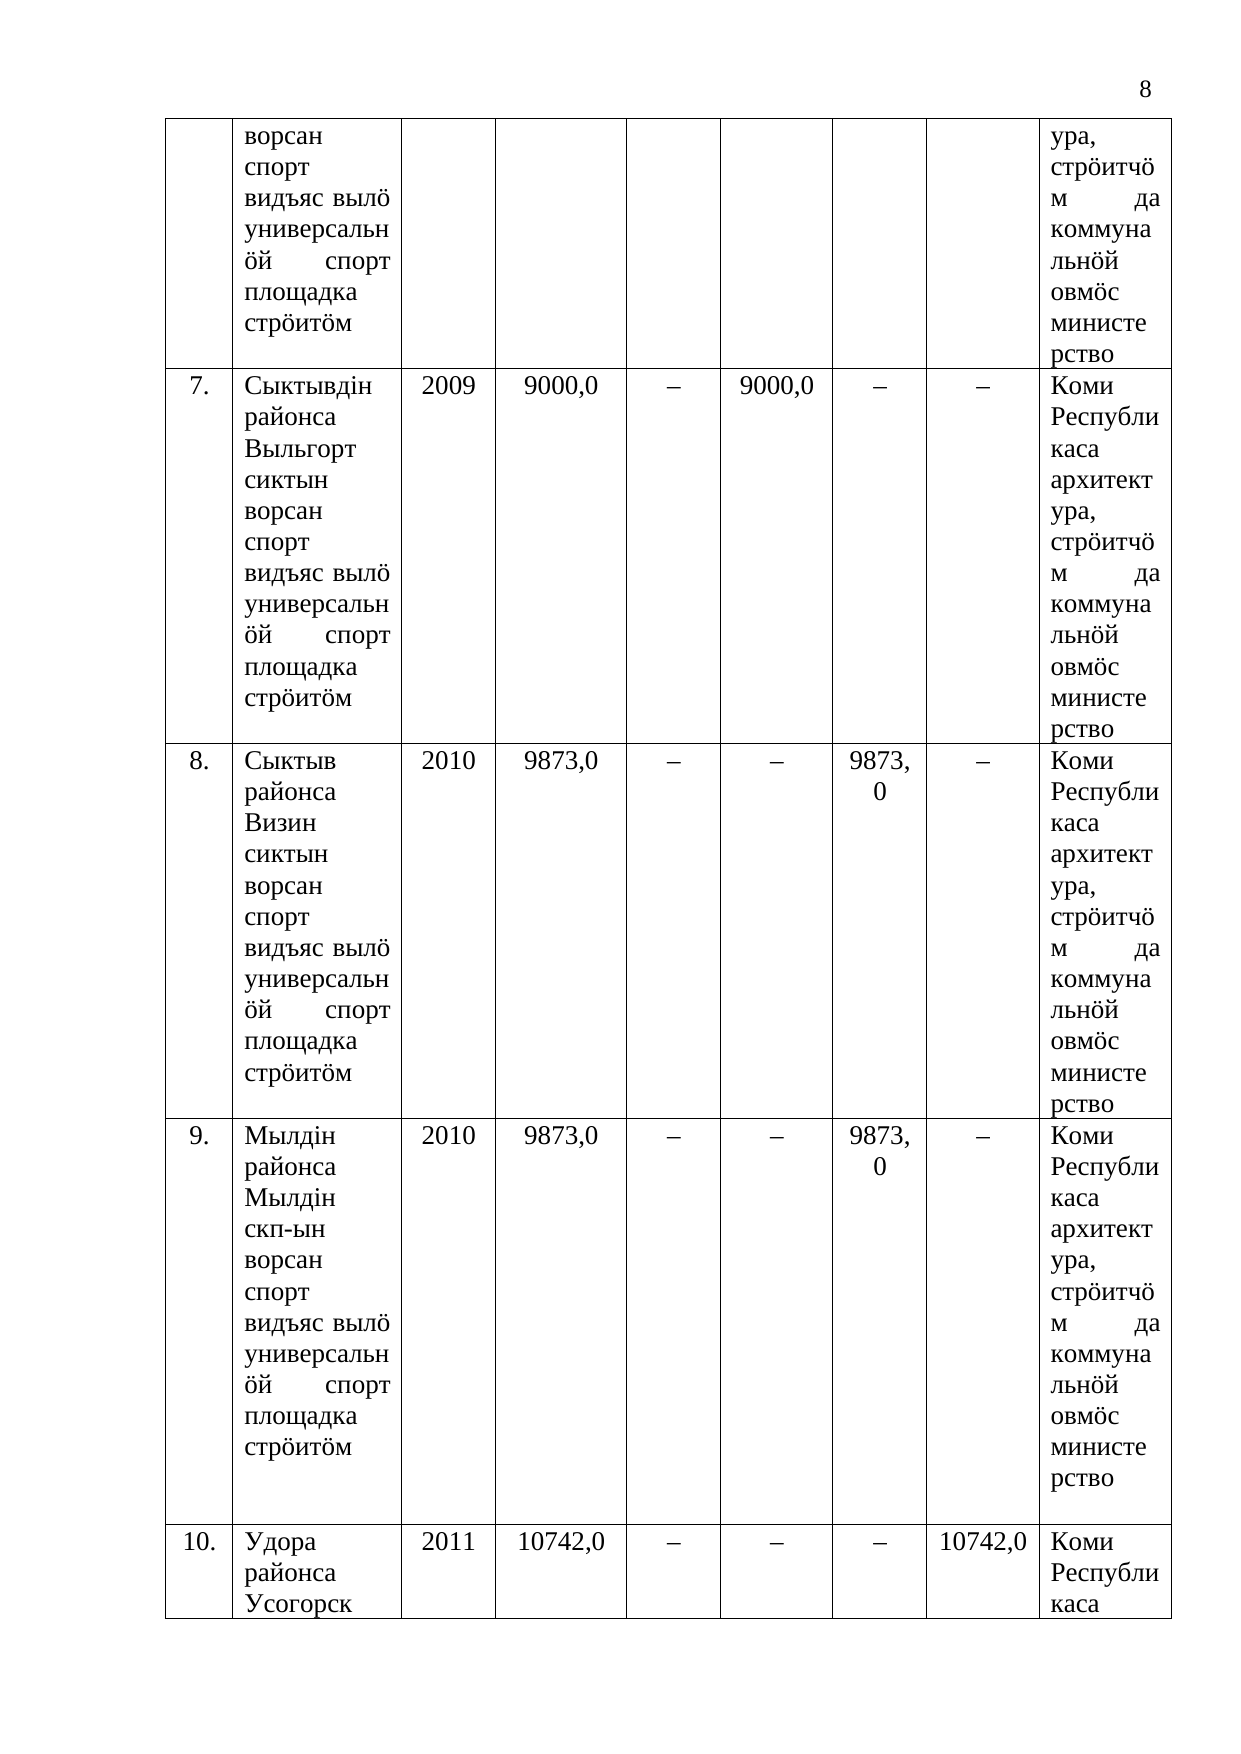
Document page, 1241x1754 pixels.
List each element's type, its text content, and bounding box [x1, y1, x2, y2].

table_cell – [627, 1525, 720, 1618]
table_cell Мылдін районса Мылдін скп-ын ворсан спорт видъяс вылö универсальнöй спорт площадка стрöитöм [233, 1119, 401, 1524]
table_cell – [927, 369, 1039, 743]
table_cell – [627, 744, 720, 1118]
table_cell 8. [166, 744, 232, 1118]
table_cell [627, 119, 720, 368]
table_cell Удора районса Усогорск [233, 1525, 401, 1618]
table_cell 9873,0 [496, 744, 626, 1118]
table_cell Коми Республикаса архитектура, стрöитчöм да коммунальнöй овмöс министерство [1040, 369, 1171, 743]
table_cell – [833, 1525, 926, 1618]
table_cell 2010 [402, 1119, 495, 1524]
table_cell 10742,0 [496, 1525, 626, 1618]
table_cell – [627, 1119, 720, 1524]
table_cell – [627, 369, 720, 743]
table_cell Коми Республикаса [1040, 1525, 1171, 1618]
table_cell [166, 119, 232, 368]
table_cell 9873,0 [833, 744, 926, 1118]
table_cell 2009 [402, 369, 495, 743]
table_cell 9000,0 [496, 369, 626, 743]
table_cell [721, 119, 832, 368]
table_cell 9873,0 [833, 1119, 926, 1524]
table_cell [496, 119, 626, 368]
table_cell 9000,0 [721, 369, 832, 743]
table_cell 2011 [402, 1525, 495, 1618]
table_cell – [721, 1525, 832, 1618]
table_cell 10742,0 [927, 1525, 1039, 1618]
table_cell – [927, 1119, 1039, 1524]
table_cell – [927, 744, 1039, 1118]
table_cell Сыктыв районса Визин сиктын ворсан спорт видъяс вылö универсальнöй спорт площадка стрöитöм [233, 744, 401, 1118]
table_cell ура, стрöитчöм да коммунальнöй овмöс министерство [1040, 119, 1171, 368]
table_cell [402, 119, 495, 368]
table_cell 9873,0 [496, 1119, 626, 1524]
table_cell 10. [166, 1525, 232, 1618]
table_cell – [721, 744, 832, 1118]
table_cell – [721, 1119, 832, 1524]
table_cell – [833, 369, 926, 743]
table_cell Сыктывдін районса Выльгорт сиктын ворсан спорт видъяс вылö универсальнöй спорт площадка стрöитöм [233, 369, 401, 743]
table_cell 7. [166, 369, 232, 743]
table_cell Коми Республикаса архитектура, стрöитчöм да коммунальнöй овмöс министерство [1040, 744, 1171, 1118]
table_cell [927, 119, 1039, 368]
table_cell 9. [166, 1119, 232, 1524]
table_cell 2010 [402, 744, 495, 1118]
table_cell [833, 119, 926, 368]
table_cell ворсан спорт видъяс вылö универсальнöй спорт площадка стрöитöм [233, 119, 401, 368]
table_cell Коми Республикаса архитектура, стрöитчöм да коммунальнöй овмöс министерство [1040, 1119, 1171, 1524]
